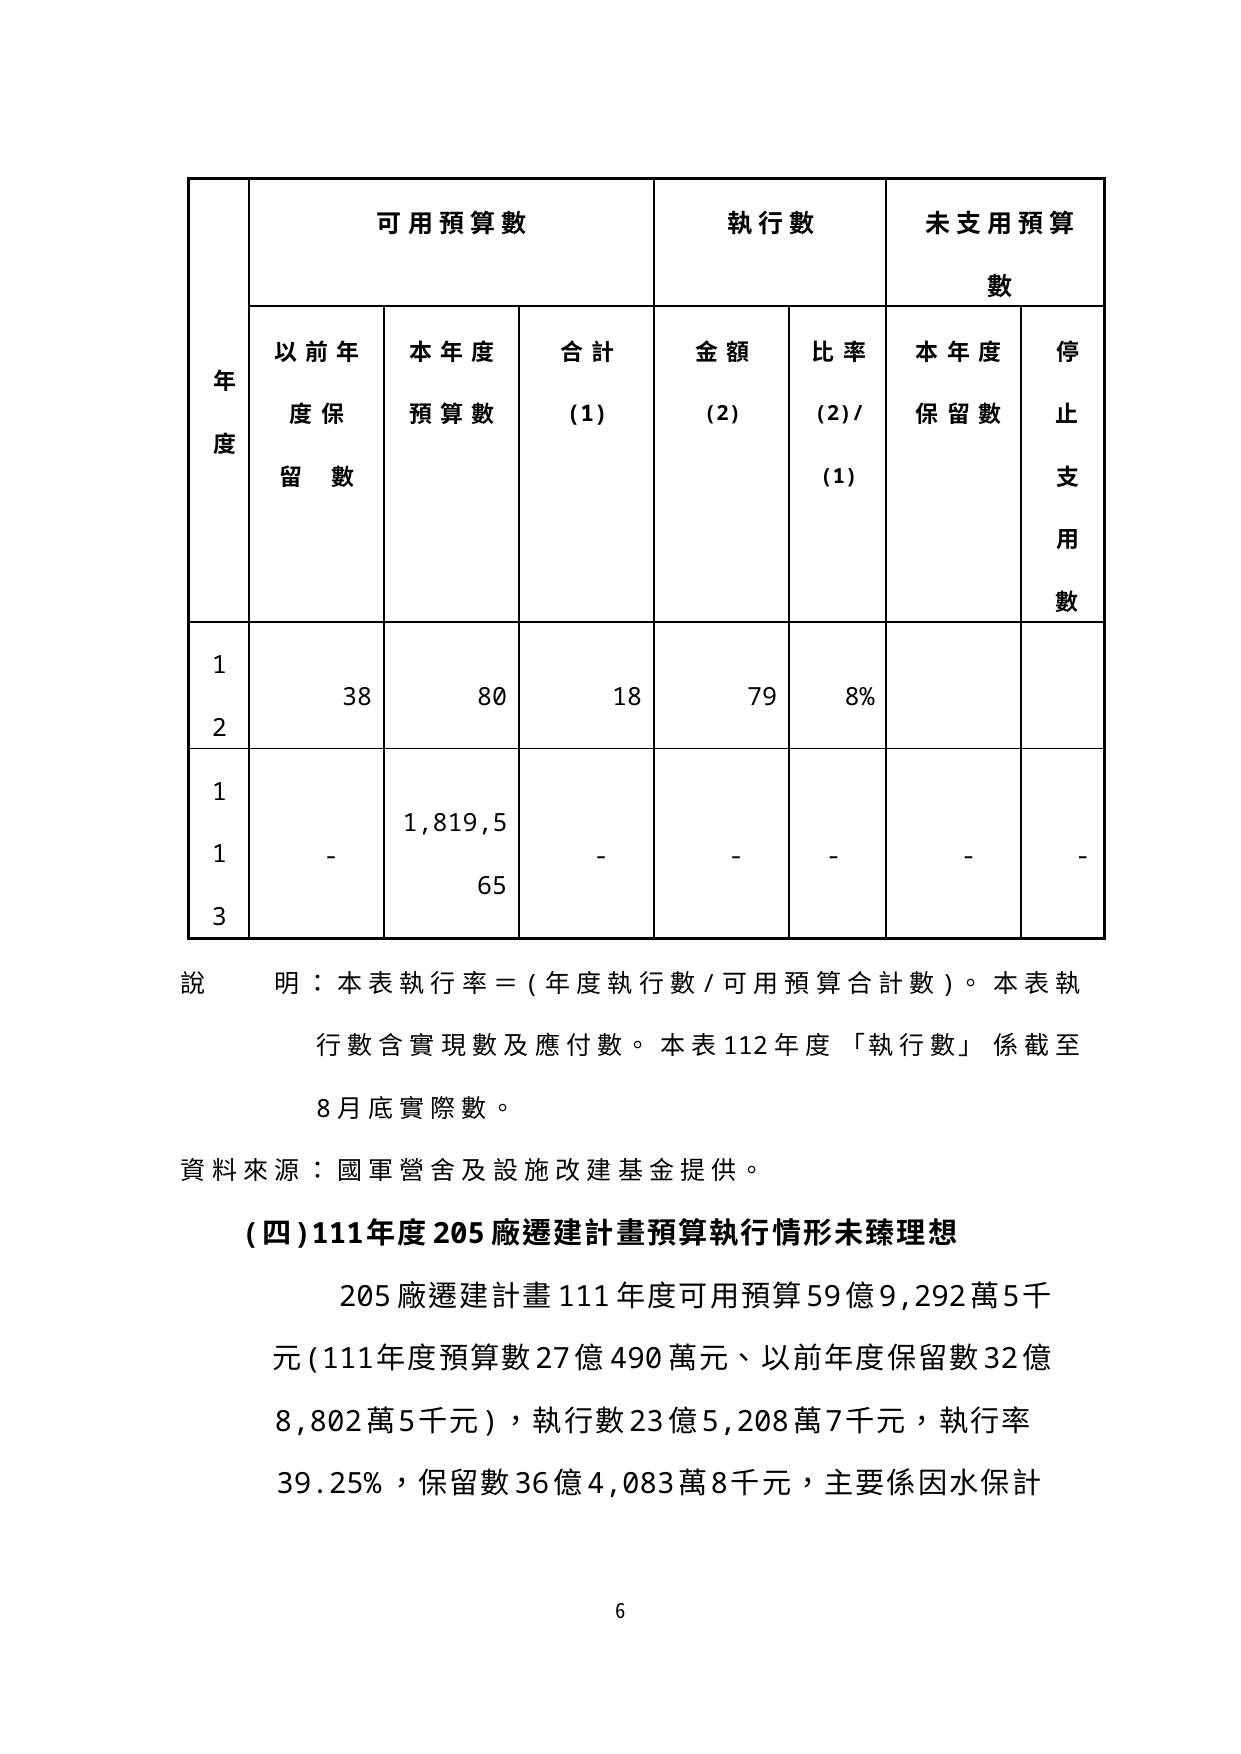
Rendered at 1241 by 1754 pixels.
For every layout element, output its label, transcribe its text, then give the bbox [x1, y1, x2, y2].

table_cell - [655, 749, 788, 937]
table_header 未支用預算數 [887, 180, 1103, 305]
table_cell - [790, 749, 885, 937]
text (四)111年度205廠遷建計畫預算執行情形未臻理想 [236, 1190, 1063, 1252]
table_cell 1,819,565 [385, 749, 518, 937]
table_cell - [887, 623, 1020, 747]
table_cell - [1022, 623, 1103, 747]
text 說 明：本表執行率＝(年度執行數/可用預算合計數)。本表執行數含實現數及應付數。本表112年度「執行數」係截至8月底實際數。 [177, 940, 1092, 1127]
table_cell 12 [190, 623, 248, 747]
table_cell 本年度 保留數 [887, 307, 1020, 621]
table_cell - [1022, 749, 1103, 937]
table_cell 停 止 支用數 [1022, 307, 1103, 621]
table_cell 本年度 預算數 [385, 307, 518, 621]
table_cell 113 [190, 749, 248, 937]
table_header 年度 [190, 180, 248, 621]
table_cell 比率(2)/(1) [790, 307, 885, 621]
table_cell 合計 (1) [520, 307, 653, 621]
table_header 執行數 [655, 180, 885, 305]
table_cell 以前年度保 留 數 [250, 307, 383, 621]
text 205廠遷建計畫111年度可用預算59億9,292萬5千元(111年度預算數27億490萬元、以前年度保留數32億8,802萬5千元)，執行數23億5,208萬7千元，執行率39.25%，保留數36億4,083萬8千元，主要係因水保計 [266, 1252, 1063, 1502]
table_cell 18 [520, 623, 653, 747]
table_cell 38 [250, 623, 383, 747]
table_cell 金額 (2) [655, 307, 788, 621]
table_header 可用預算數 [250, 180, 653, 305]
table_cell 80 [385, 623, 518, 747]
table_cell - [250, 749, 383, 937]
table_cell 8% [790, 623, 885, 747]
text 資料來源：國軍營舍及設施改建基金提供。 [177, 1127, 1063, 1190]
table_cell - [520, 749, 653, 937]
table_cell 79 [655, 623, 788, 747]
table_cell - [887, 749, 1020, 937]
